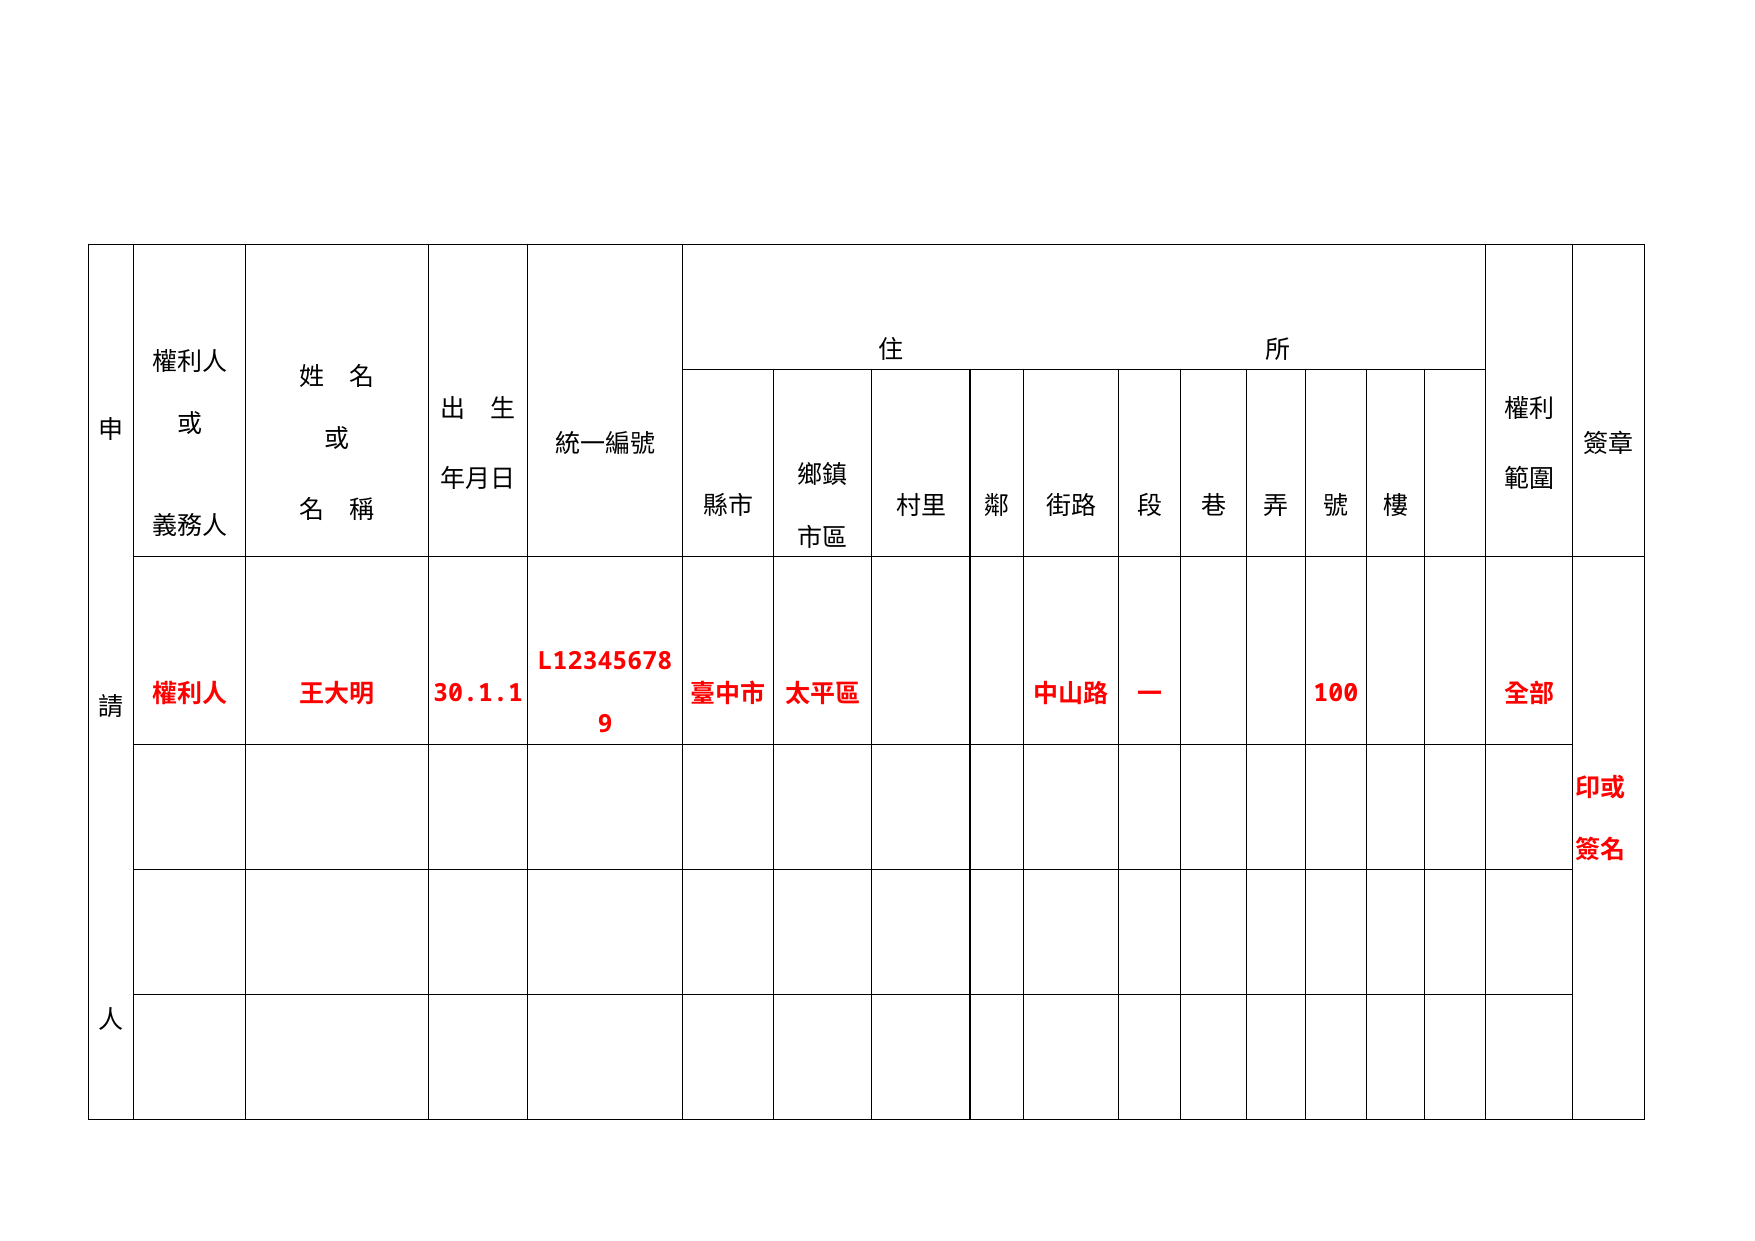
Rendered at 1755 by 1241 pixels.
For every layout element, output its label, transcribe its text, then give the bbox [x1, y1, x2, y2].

table_cell [1486, 870, 1572, 993]
table_cell 100 [1306, 557, 1366, 743]
table_cell [683, 745, 773, 868]
table_cell [1513, 119, 1568, 243]
table_cell [901, 119, 938, 243]
table_cell 統一編號 [528, 245, 682, 556]
table_cell [1366, 119, 1392, 243]
table_cell [889, 119, 896, 243]
table_cell [821, 119, 825, 243]
table_cell [429, 870, 527, 993]
table_cell 鄰 [971, 370, 1023, 556]
table_cell 鄉鎮 市區 [774, 370, 871, 556]
table_cell [103, 119, 124, 243]
table_cell [1660, 994, 1668, 1118]
table_cell [134, 995, 245, 1118]
table_cell [774, 995, 871, 1118]
table_cell [1367, 995, 1424, 1118]
table_cell [872, 119, 889, 243]
table_cell [1023, 119, 1028, 243]
table_cell 縣市 [683, 370, 773, 556]
table_cell [528, 745, 682, 868]
table_cell 號 [1306, 370, 1366, 556]
table_cell [627, 119, 642, 243]
table_cell 權利 範圍 [1486, 245, 1572, 556]
table_cell [429, 995, 527, 1118]
table_cell 太平區 [774, 557, 871, 743]
table_cell [1486, 745, 1572, 868]
table_cell [134, 870, 245, 993]
table_cell [1150, 119, 1181, 243]
table_cell [1660, 119, 1668, 243]
table_cell [938, 119, 942, 243]
table_cell [683, 995, 773, 1118]
table_cell 申 請 人 [89, 245, 133, 1118]
table_cell 一 [1119, 557, 1180, 743]
table_cell [1247, 557, 1305, 743]
table_cell [650, 119, 676, 243]
table_cell [593, 119, 622, 243]
table_cell [1246, 119, 1275, 243]
table_cell [854, 119, 864, 243]
table_cell [1367, 557, 1424, 743]
table_cell 街路 [1024, 370, 1118, 556]
table_cell 權利人 或 義務人 [134, 245, 245, 556]
table_cell [1306, 745, 1366, 868]
table_cell [1119, 870, 1180, 993]
table_cell [429, 119, 446, 243]
table_cell 巷 [1181, 370, 1246, 556]
table_cell [1660, 244, 1668, 368]
table_cell [532, 119, 593, 243]
table_cell 樓 [1367, 370, 1424, 556]
table_cell [1181, 870, 1246, 993]
table_cell [1078, 119, 1113, 243]
table_cell [1305, 119, 1352, 243]
table_cell [1392, 119, 1405, 243]
table_cell [1645, 244, 1659, 368]
table_cell [1660, 744, 1668, 868]
table_cell [1306, 870, 1366, 993]
table_cell [1425, 870, 1485, 993]
table_cell [1181, 745, 1246, 868]
table_cell [623, 119, 627, 243]
table_cell [398, 119, 428, 243]
table_cell [1047, 119, 1078, 243]
table_cell [161, 119, 169, 243]
table_cell [245, 119, 271, 243]
table_cell [1660, 369, 1668, 556]
table_cell [774, 745, 871, 868]
table_cell [1425, 119, 1429, 243]
table_cell 弄 [1247, 370, 1305, 556]
table_cell 住 所 [683, 245, 1485, 368]
table_cell [446, 119, 451, 243]
table_cell [1024, 745, 1118, 868]
table_cell 簽章 [1573, 245, 1644, 556]
table_cell [217, 119, 245, 243]
table_cell [271, 119, 307, 243]
table_cell [1429, 119, 1481, 243]
table_cell [1204, 119, 1213, 243]
table_cell [1645, 994, 1659, 1118]
table_cell [89, 119, 103, 243]
table_cell [1425, 370, 1485, 556]
table_cell [1024, 995, 1118, 1118]
table_cell [1123, 119, 1146, 243]
table_cell [971, 557, 1023, 743]
table_cell [345, 119, 398, 243]
table_cell 村里 [872, 370, 969, 556]
table_cell [1247, 745, 1305, 868]
table_cell [1113, 119, 1119, 243]
table_cell [1275, 119, 1300, 243]
table_cell [1247, 995, 1305, 1118]
table_cell [134, 745, 245, 868]
table_cell [503, 119, 527, 243]
table_cell L123456789 [528, 557, 682, 743]
table_cell 30.1.1 [429, 557, 527, 743]
table_cell [527, 119, 532, 243]
table_cell [1509, 119, 1513, 243]
table_cell 姓 名 或 名 稱 [246, 245, 428, 556]
table_cell [1192, 119, 1204, 243]
table_cell [1649, 119, 1659, 243]
table_cell [682, 119, 717, 243]
table_cell [1119, 119, 1123, 243]
table_cell [1352, 119, 1357, 243]
table_cell [825, 119, 854, 243]
table_cell 段 [1119, 370, 1180, 556]
table_cell [872, 995, 969, 1118]
table_cell [246, 995, 428, 1118]
table_cell [786, 119, 821, 243]
table_cell [970, 119, 1023, 243]
table_cell [744, 119, 773, 243]
table_cell [872, 557, 969, 743]
table_cell [1573, 119, 1645, 243]
table_cell [1660, 869, 1668, 993]
table_cell [1357, 119, 1366, 243]
table_cell [1660, 556, 1668, 743]
table_cell [774, 870, 871, 993]
table_cell [1425, 745, 1485, 868]
table_cell [429, 745, 527, 868]
table_cell [683, 870, 773, 993]
table_cell [246, 745, 428, 868]
table_cell [872, 745, 969, 868]
table_cell [1181, 557, 1246, 743]
table_cell 出 生 年月日 [429, 245, 527, 556]
table_cell [307, 119, 345, 243]
table_cell [676, 119, 682, 243]
table_cell [1367, 745, 1424, 868]
table_cell [1568, 119, 1573, 243]
table_cell [1119, 995, 1180, 1118]
table_cell [1481, 119, 1486, 243]
table_cell [528, 995, 682, 1118]
table_cell 臺中市 [683, 557, 773, 743]
table_cell [1645, 744, 1659, 868]
table_cell [1181, 995, 1246, 1118]
table_cell [186, 119, 217, 243]
table_cell [896, 119, 901, 243]
table_cell [1187, 119, 1192, 243]
table_cell 王大明 [246, 557, 428, 743]
table_cell [971, 995, 1023, 1118]
table_cell [1230, 119, 1246, 243]
table_cell [528, 870, 682, 993]
table_cell [1645, 369, 1659, 556]
table_cell [1306, 995, 1366, 1118]
table_cell [1405, 119, 1425, 243]
table_cell [124, 119, 133, 243]
table_cell 印或簽名 [1573, 557, 1644, 1118]
table_cell [971, 870, 1023, 993]
table_cell [1425, 995, 1485, 1118]
table_cell [1486, 995, 1572, 1118]
table_cell [1024, 870, 1118, 993]
table_cell [1367, 870, 1424, 993]
table_cell [971, 745, 1023, 868]
table_cell [170, 119, 186, 243]
table_cell 中山路 [1024, 557, 1118, 743]
table_cell [1028, 119, 1047, 243]
table_cell [864, 119, 872, 243]
table_cell [1213, 119, 1230, 243]
table_cell [1119, 745, 1180, 868]
table_cell [156, 119, 161, 243]
table_cell [1486, 119, 1508, 243]
table_cell [1645, 869, 1659, 993]
table_cell [1300, 119, 1305, 243]
table_cell 全部 [1486, 557, 1572, 743]
table_cell [1645, 119, 1649, 243]
table_cell [773, 119, 786, 243]
table_cell [1181, 119, 1187, 243]
table_cell [717, 119, 744, 243]
table_cell 權利人 [134, 557, 245, 743]
table_cell [1645, 556, 1659, 743]
table_cell [1247, 870, 1305, 993]
table_cell [943, 119, 970, 243]
table_cell [642, 119, 650, 243]
table_cell [872, 870, 969, 993]
table_cell [134, 119, 156, 243]
table_cell [1425, 557, 1485, 743]
table_cell [451, 119, 503, 243]
table_cell [1146, 119, 1150, 243]
table_cell [246, 870, 428, 993]
